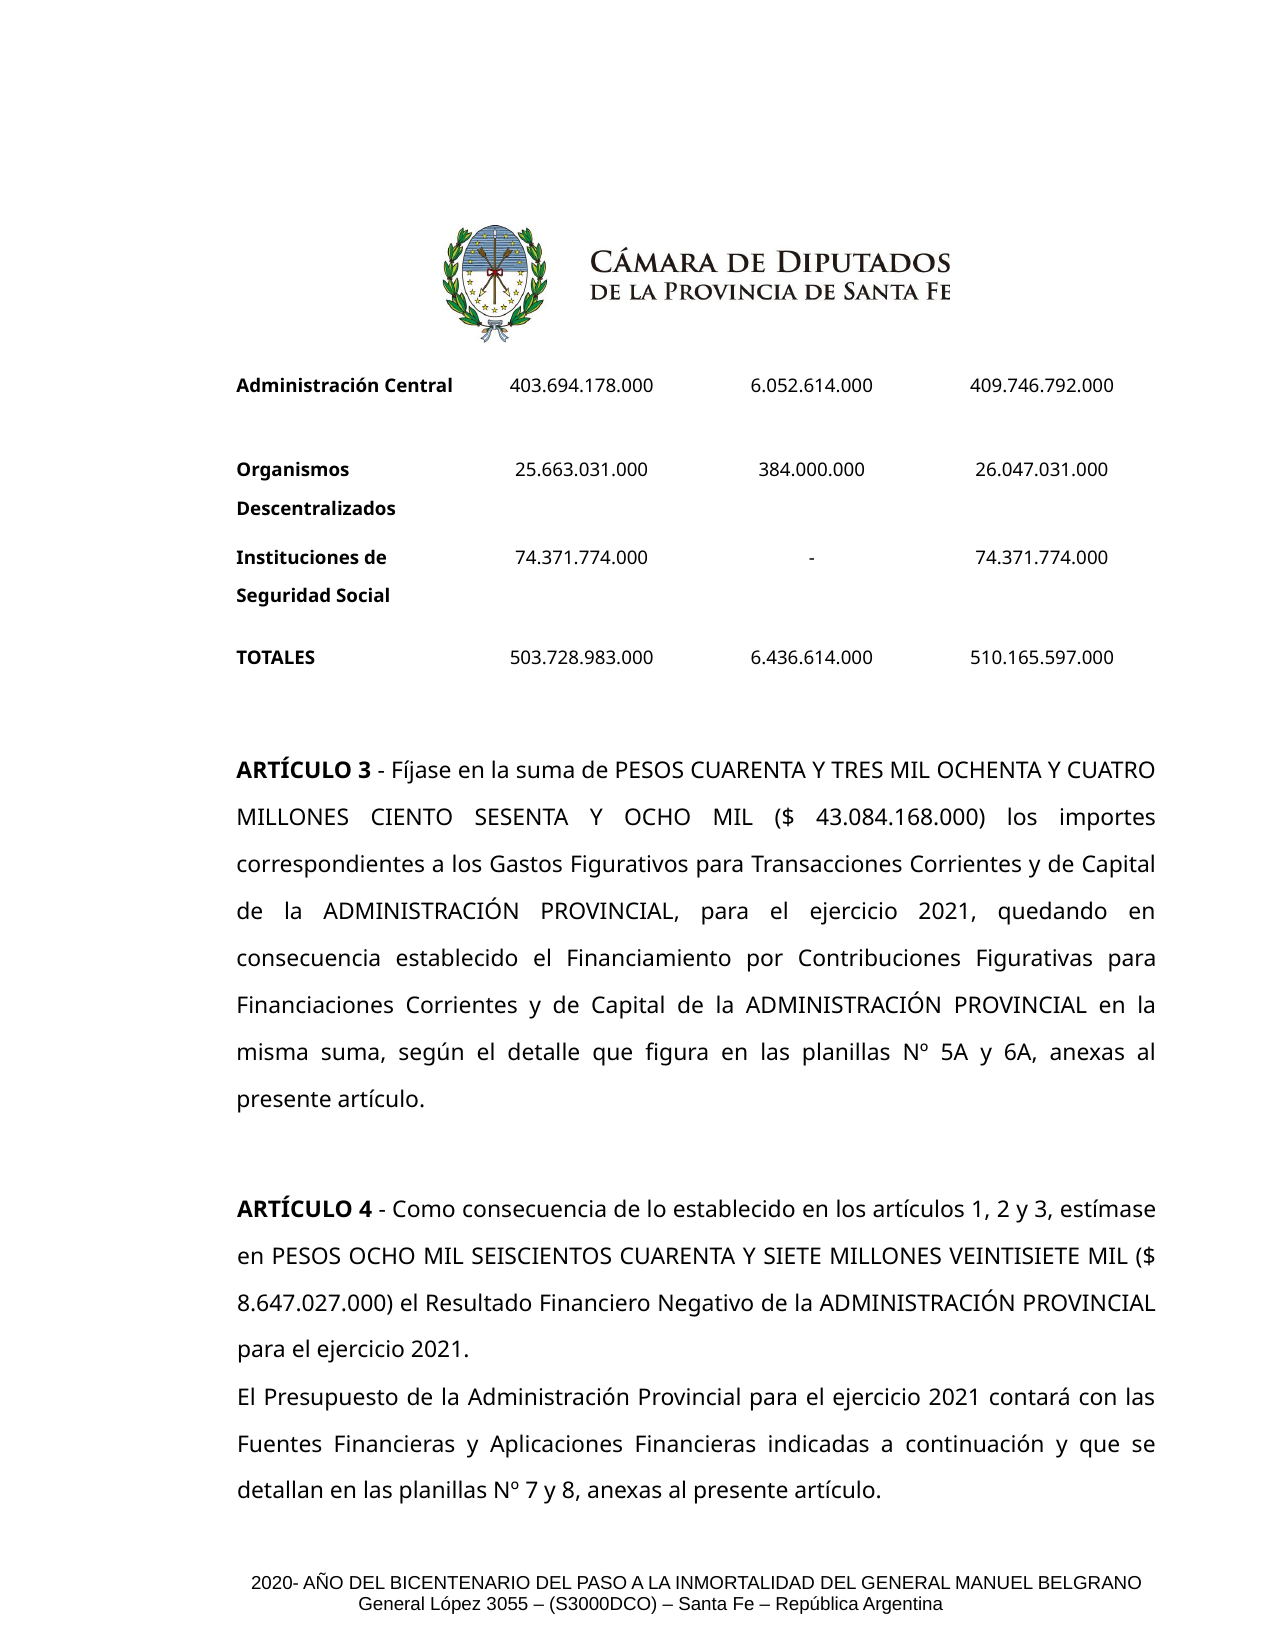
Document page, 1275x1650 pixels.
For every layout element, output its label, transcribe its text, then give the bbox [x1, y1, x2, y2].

table_cell 409.746.792.000 [927, 373, 1157, 457]
table_cell 74.371.774.000 [927, 544, 1157, 644]
table_cell TOTALES [236, 644, 466, 708]
text El Presupuesto de la Administración Provincial para el ejercicio 2021 contará con las Fuentes Financieras y Aplicaciones Financieras indicadas a continuación y que se detallan en las planillas Nº 7 y 8, anexas al presente artículo. [237, 1381, 1157, 1506]
table_cell - [696, 544, 927, 644]
table_cell 384.000.000 [696, 457, 927, 544]
table_cell 25.663.031.000 [466, 457, 696, 544]
table_cell Administración Central [236, 373, 466, 457]
table_cell 6.052.614.000 [696, 373, 927, 457]
table_cell Instituciones de Seguridad Social [236, 544, 466, 644]
table_cell 74.371.774.000 [466, 544, 696, 644]
table_cell Organismos Descentralizados [236, 457, 466, 544]
table_cell 403.694.178.000 [466, 373, 696, 457]
table_cell 6.436.614.000 [696, 644, 927, 708]
table_cell 26.047.031.000 [927, 457, 1157, 544]
text ARTÍCULO 3 - Fíjase en la suma de PESOS CUARENTA Y TRES MIL OCHENTA Y CUATRO MILLONES CIENTO SESENTA Y OCHO MIL ($ 43.084.168.000) los importes correspondientes a los Gastos Figurativos para Transacciones Corrientes y de Capital de la ADMINISTRACIÓN PROVINCIAL, para el ejercicio 2021, quedando en consecuencia establecido el Financiamiento por Contribuciones Figurativas para Financiaciones Corrientes y de Capital de la ADMINISTRACIÓN PROVINCIAL en la misma suma, según el detalle que figura en las planillas Nº 5A y 6A, anexas al presente artículo. [236, 754, 1157, 1114]
table_cell 503.728.983.000 [466, 644, 696, 708]
table_cell 510.165.597.000 [927, 644, 1157, 708]
picture [442, 225, 950, 347]
text ARTÍCULO 4 - Como consecuencia de lo establecido en los artículos 1, 2 y 3, estímase en PESOS OCHO MIL SEISCIENTOS CUARENTA Y SIETE MILLONES VEINTISIETE MIL ($ 8.647.027.000) el Resultado Financiero Negativo de la ADMINISTRACIÓN PROVINCIAL para el ejercicio 2021. [237, 1193, 1157, 1365]
